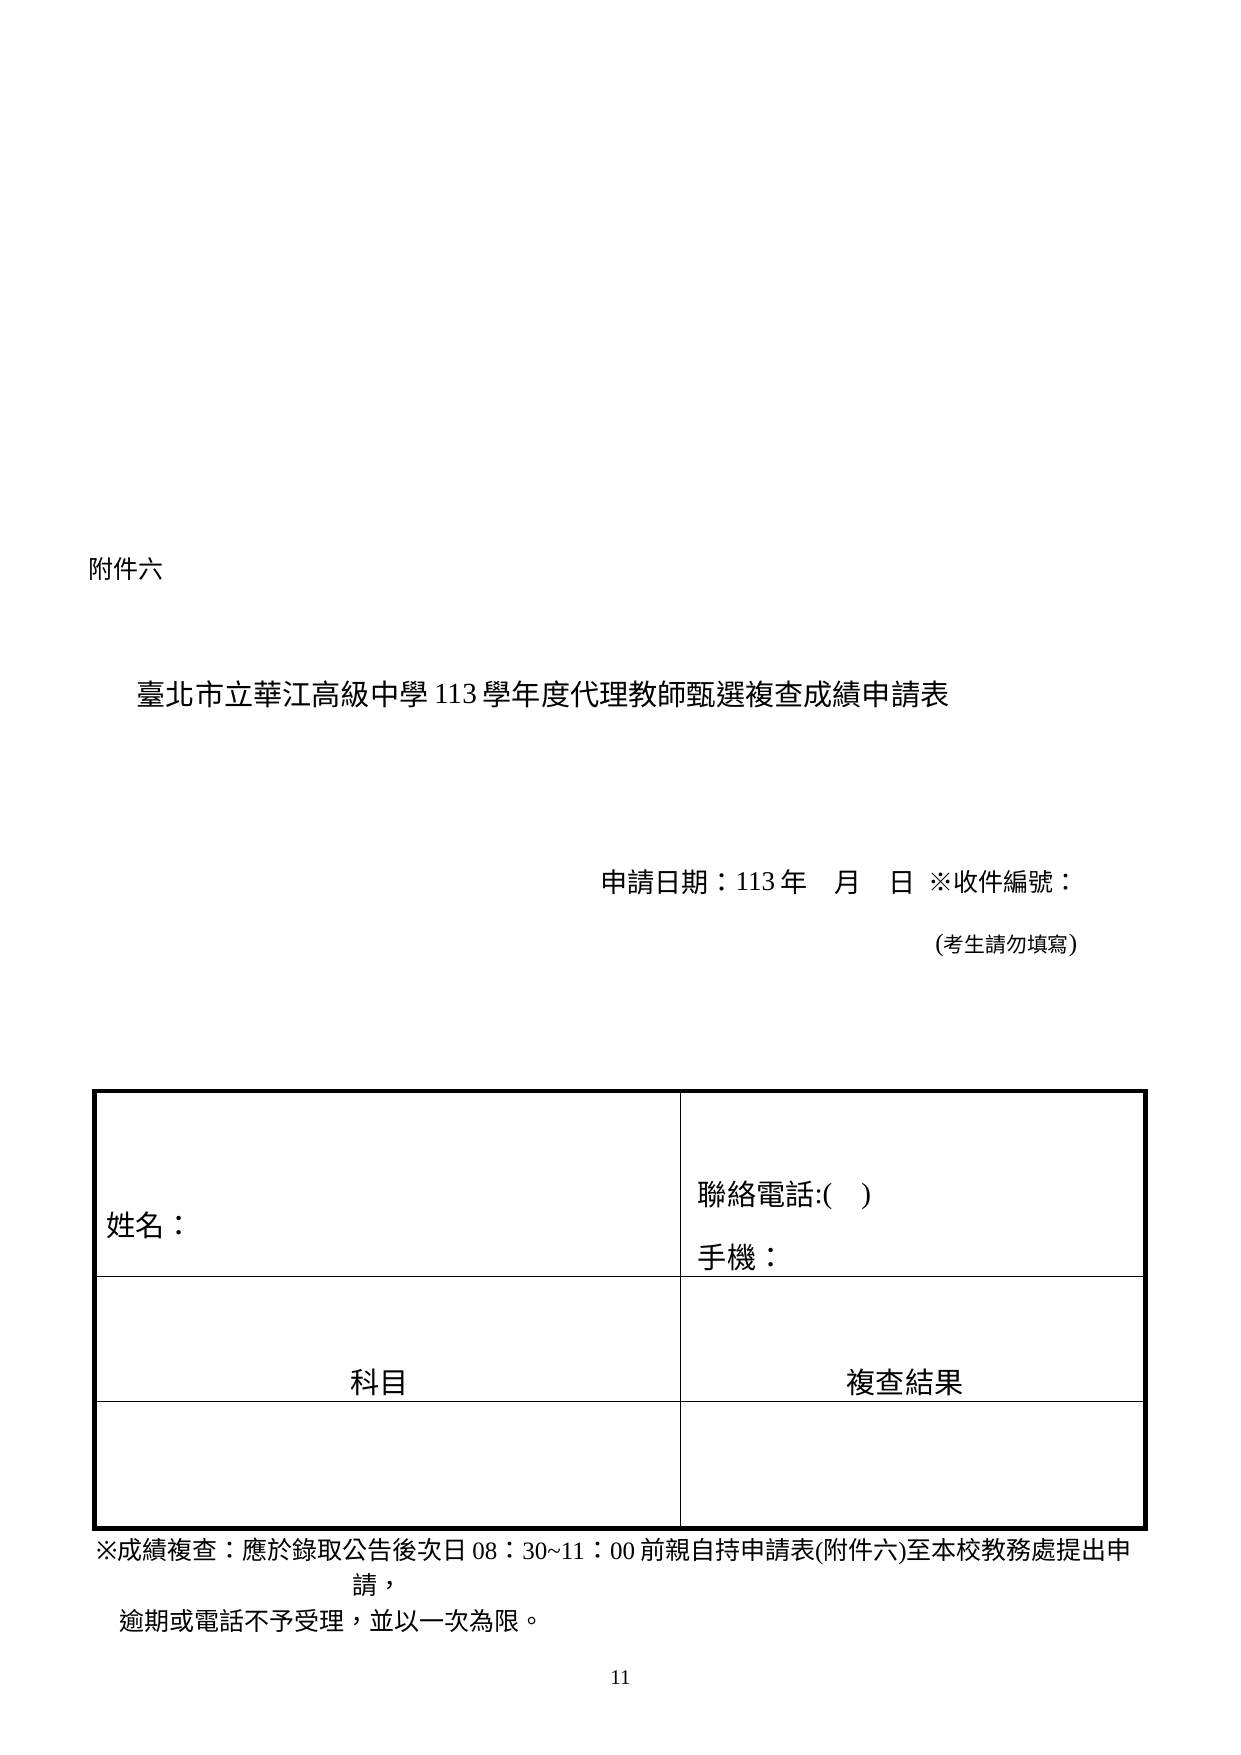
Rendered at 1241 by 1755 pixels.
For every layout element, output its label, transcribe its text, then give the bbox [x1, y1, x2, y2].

text 申請日期：113年 月 日 ※收件編號： [89, 839, 1078, 901]
table_cell 複查結果 [681, 1277, 1143, 1401]
table_cell [97, 1402, 680, 1526]
table_header 姓名： [97, 1093, 680, 1276]
text 附件六 [89, 526, 1167, 589]
text ※成績複查：應於錄取公告後次日08：30~11：00前親自持申請表(附件六)至本校教務處提出申請， [96, 1531, 1152, 1602]
text 逾期或電話不予受理，並以一次為限。 [0, 1602, 1152, 1637]
table_cell [681, 1402, 1143, 1526]
text 臺北市立華江高級中學113學年度代理教師甄選複查成績申請表 [89, 651, 1079, 714]
table_cell 科目 [97, 1277, 680, 1401]
text (考生請勿填寫) [89, 901, 1077, 964]
table_header 聯絡電話:( ) 手機： [681, 1093, 1143, 1276]
